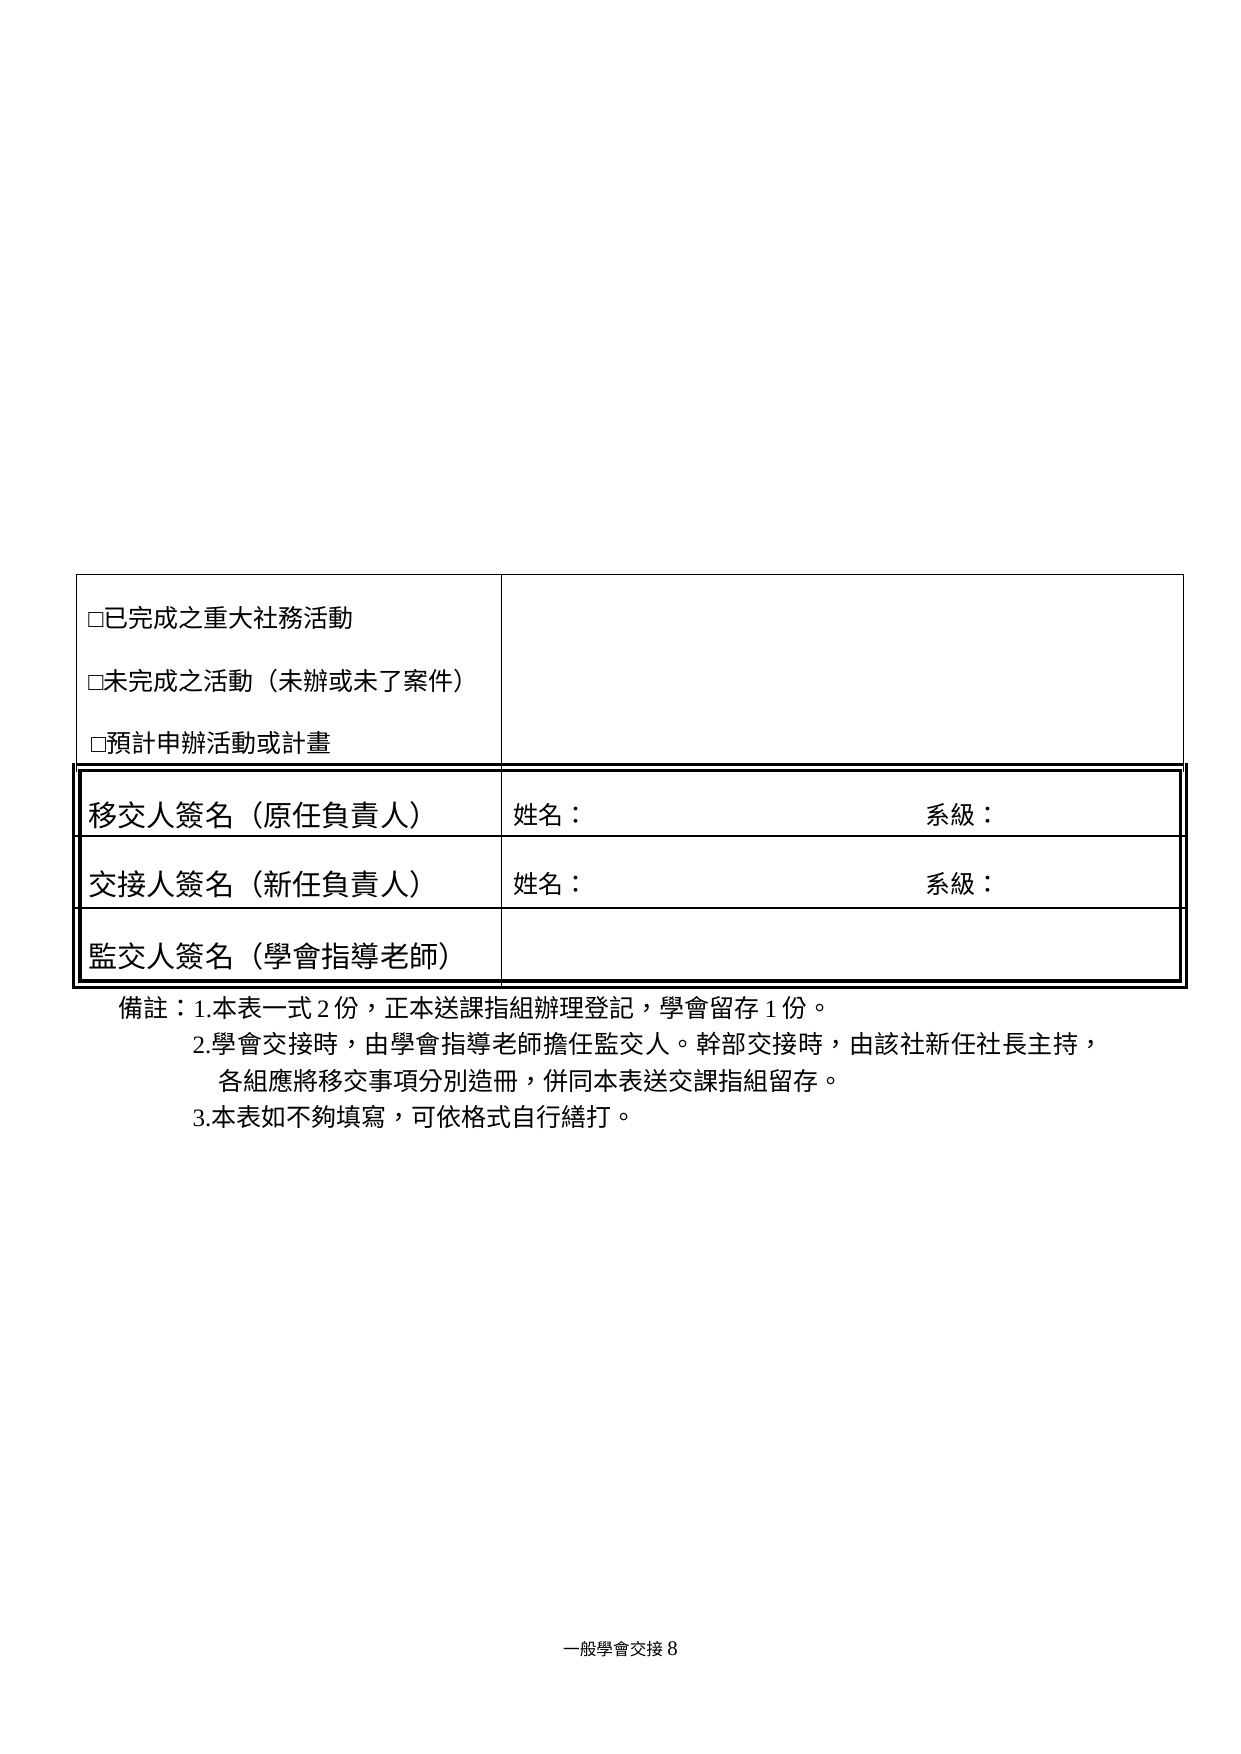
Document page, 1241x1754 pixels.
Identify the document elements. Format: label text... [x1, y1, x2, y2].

table_cell □已完成之重大社務活動 □未完成之活動（未辦或未了案件） □預計申辦活動或計畫 [77, 575, 501, 763]
table_cell 監交人簽名（學會指導老師） [82, 909, 501, 979]
table_cell [502, 575, 1183, 763]
text 3.本表如不夠填寫，可依格式自行繕打。 [192, 1097, 1105, 1134]
table_cell 姓名： 系級： [502, 766, 1184, 835]
text 備註：1.本表一式2份，正本送課指組辦理登記，學會留存1份。 [118, 989, 1122, 1025]
text 2.學會交接時，由學會指導老師擔任監交人。幹部交接時，由該社新任社長主持，各組應將移交事項分別造冊，併同本表送交課指組留存。 [192, 1025, 1105, 1097]
table_cell 交接人簽名（新任負責人） [82, 837, 501, 907]
table_cell 移交人簽名（原任負責人） [77, 766, 501, 835]
table_cell 姓名： 系級： [502, 837, 1179, 907]
table_cell [502, 909, 1179, 979]
